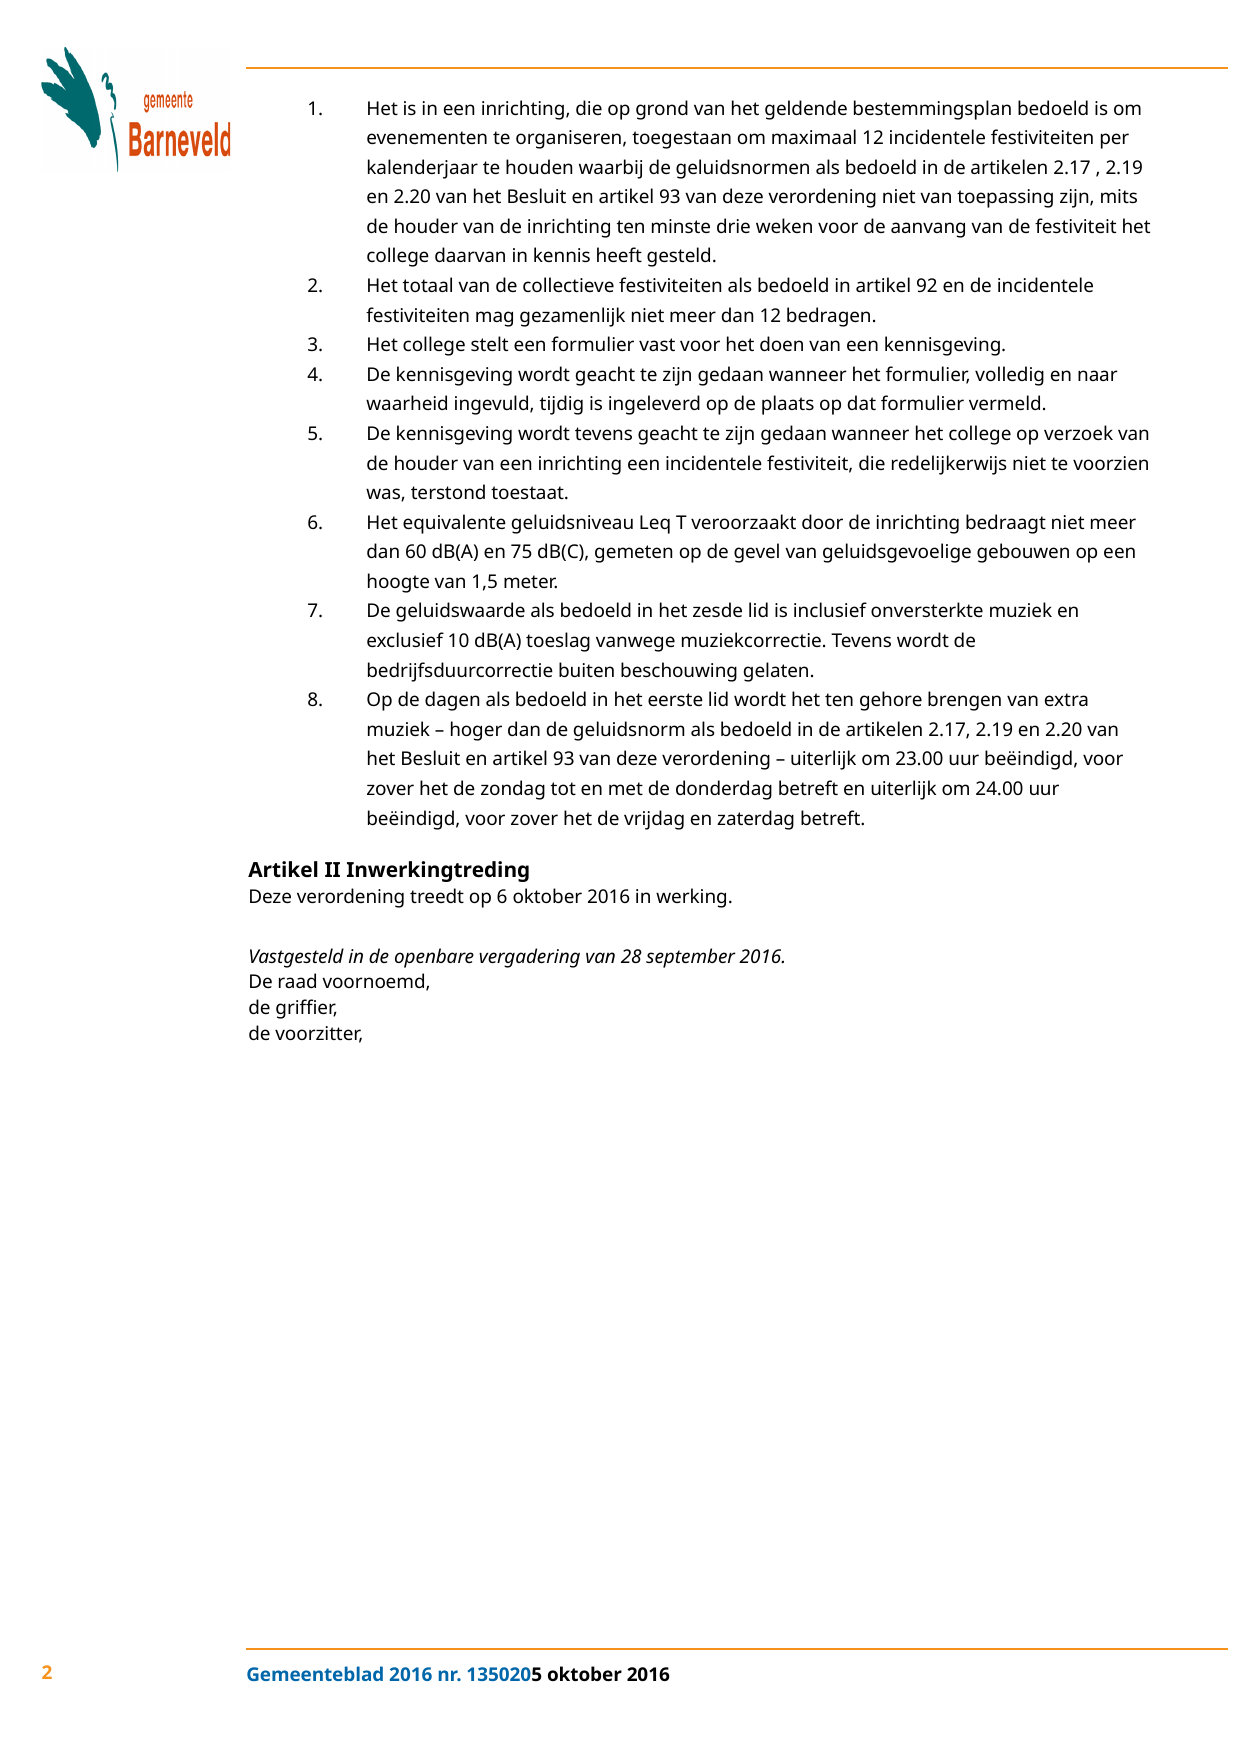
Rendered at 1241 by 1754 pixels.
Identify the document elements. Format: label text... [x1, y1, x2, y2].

list Het college stelt een formulier vast voor het doen van een kennisgeving. [307, 331, 1152, 357]
text de voorzitter, [248, 1020, 1152, 1046]
list Op de dagen als bedoeld in het eerste lid wordt het ten gehore brengen van extra muziek – hoger dan de geluidsnorm als bedoeld in de artikelen 2.17, 2.19 en 2.20 van het Besluit en artikel 93 van deze verordening – uiterlijk om 23.00 uur beëindigd, voor zover het de zondag tot en met de donderdag betreft en uiterlijk om 24.00 uur beëindigd, voor zover het de vrijdag en zaterdag betreft. [307, 686, 1152, 831]
list Het equivalente geluidsniveau Leq T veroorzaakt door de inrichting bedraagt niet meer dan 60 dB(A) en 75 dB(C), gemeten op de gevel van geluidsgevoelige gebouwen op een hoogte van 1,5 meter. [307, 509, 1152, 594]
text de griffier, [248, 994, 1152, 1020]
text Artikel II Inwerkingtreding [248, 855, 1152, 884]
list De kennisgeving wordt tevens geacht te zijn gedaan wanneer het college op verzoek van de houder van een inrichting een incidentele festiviteit, die redelijkerwijs niet te voorzien was, terstond toestaat. [307, 420, 1152, 505]
list De kennisgeving wordt geacht te zijn gedaan wanneer het formulier, volledig en naar waarheid ingevuld, tijdig is ingeleverd op de plaats op dat formulier vermeld. [307, 361, 1152, 416]
picture [41, 47, 231, 172]
list Het is in een inrichting, die op grond van het geldende bestemmingsplan bedoeld is om evenementen te organiseren, toegestaan om maximaal 12 incidentele festiviteiten per kalenderjaar te houden waarbij de geluidsnormen als bedoeld in de artikelen 2.17 , 2.19 en 2.20 van het Besluit en artikel 93 van deze verordening niet van toepassing zijn, mits de houder van de inrichting ten minste drie weken voor de aanvang van de festiviteit het college daarvan in kennis heeft gesteld. [307, 95, 1152, 268]
text Deze verordening treedt op 6 oktober 2016 in werking. [248, 884, 1152, 909]
text Vastgesteld in de openbare vergadering van 28 september 2016. [248, 943, 1152, 968]
text De raad voornoemd, [248, 968, 1152, 994]
list De geluidswaarde als bedoeld in het zesde lid is inclusief onversterkte muziek en exclusief 10 dB(A) toeslag vanwege muziekcorrectie. Tevens wordt de bedrijfsduurcorrectie buiten beschouwing gelaten. [307, 598, 1152, 683]
list Het totaal van de collectieve festiviteiten als bedoeld in artikel 92 en de incidentele festiviteiten mag gezamenlijk niet meer dan 12 bedragen. [307, 272, 1152, 328]
